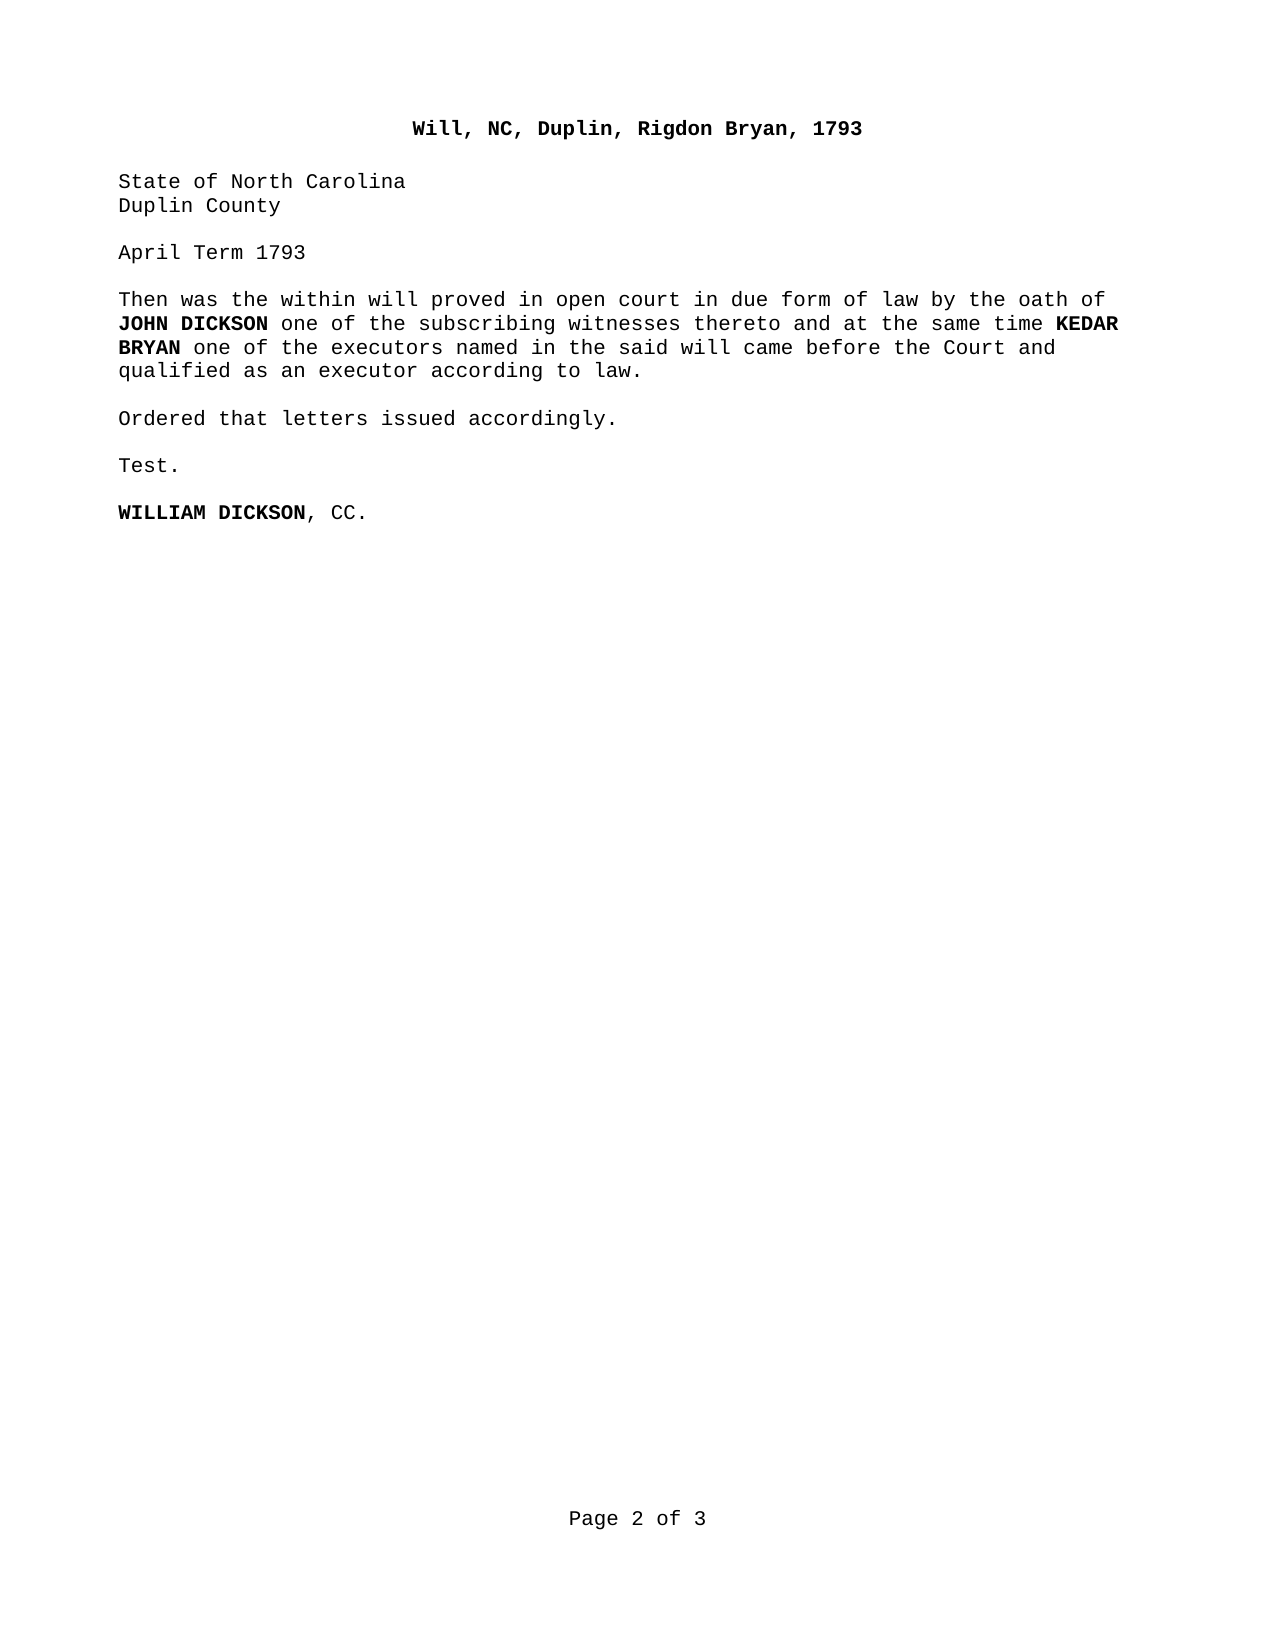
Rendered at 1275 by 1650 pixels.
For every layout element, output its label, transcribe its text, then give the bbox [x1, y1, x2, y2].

text April Term 1793 [118, 242, 1157, 266]
text Then was the within will proved in open court in due form of law by the oath of JOHN DICKSON one of the subscribing witnesses thereto and at the same time KEDAR BRYAN one of the executors named in the said will came before the Court and qualified as an executor according to law. [118, 289, 1157, 384]
text William Dickson, CC. [118, 502, 1157, 526]
text State of North Carolina [118, 171, 1157, 195]
text Test. [118, 455, 1157, 479]
text Duplin County [118, 195, 1157, 218]
text Ordered that letters issued accordingly. [118, 408, 1157, 431]
